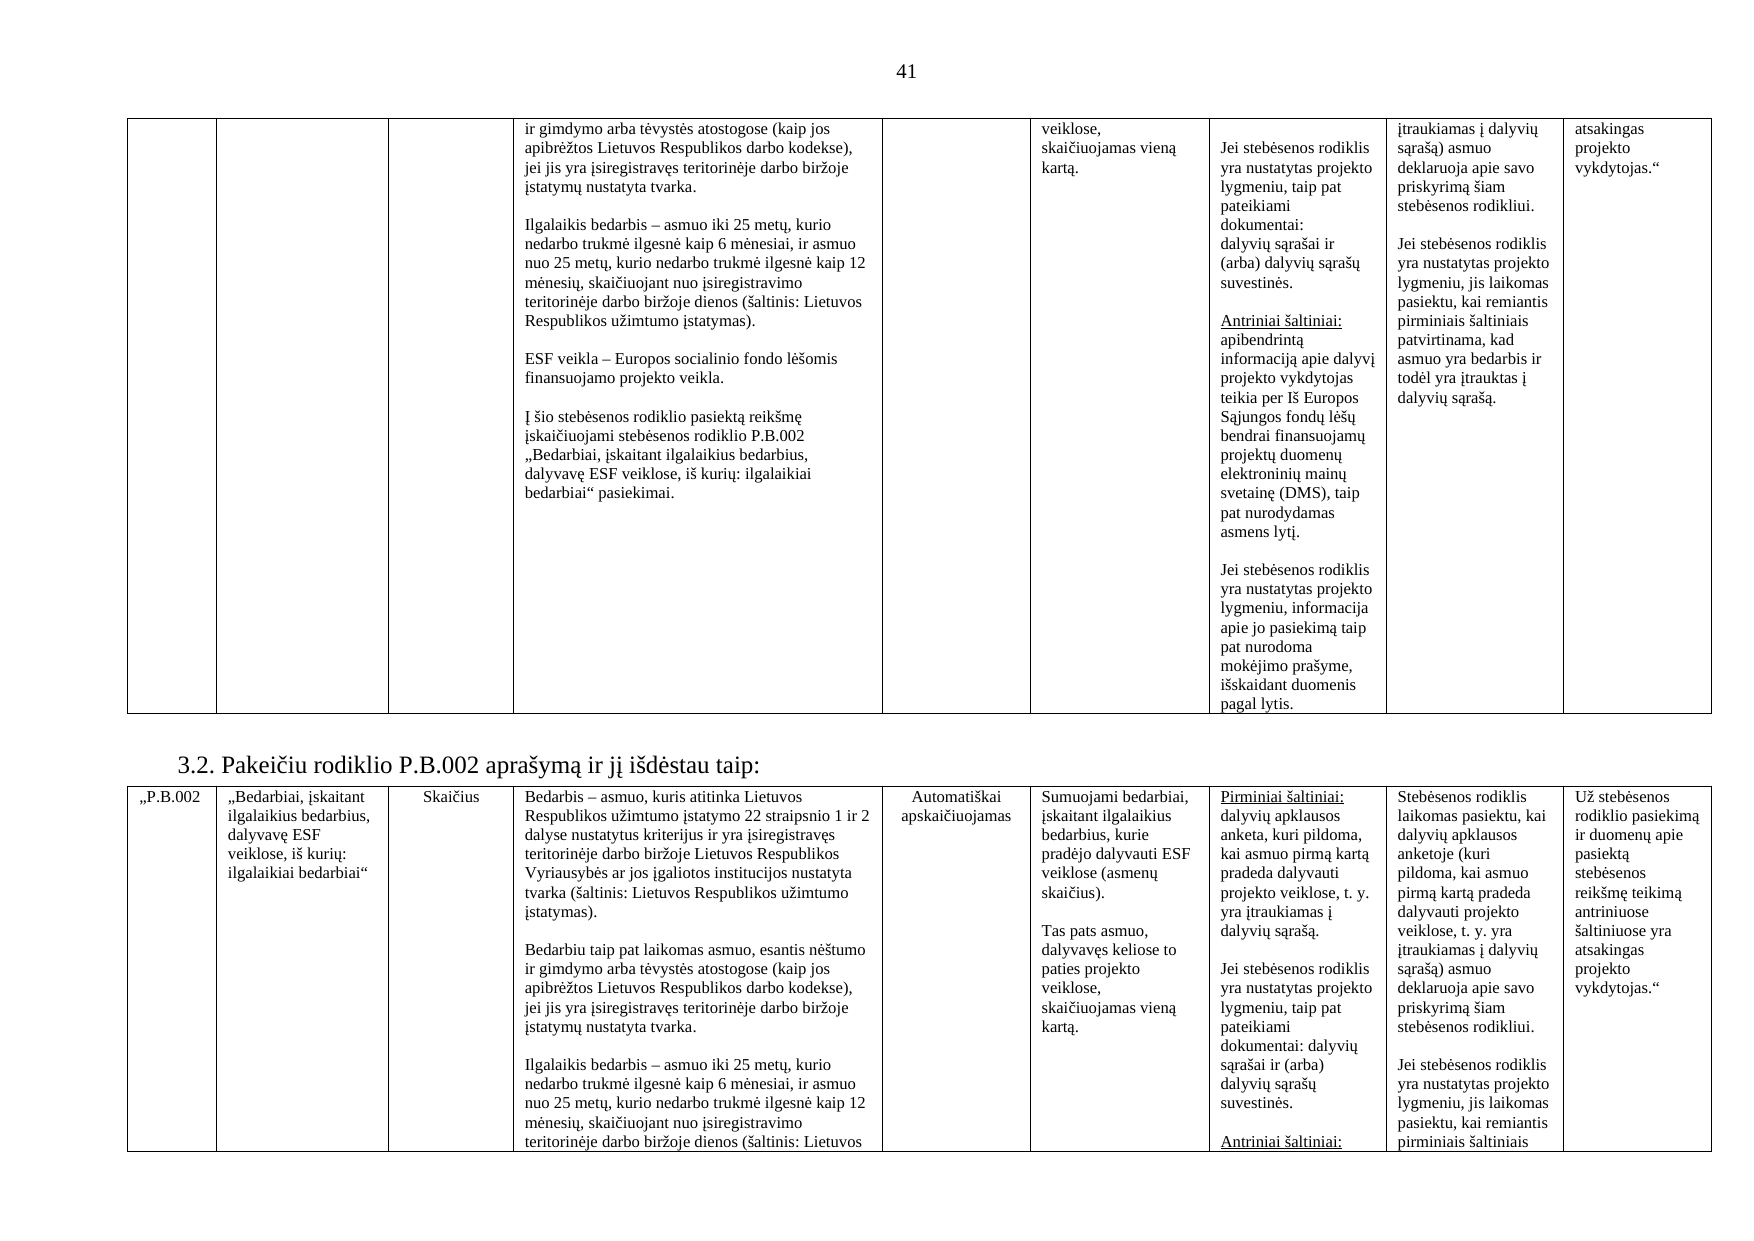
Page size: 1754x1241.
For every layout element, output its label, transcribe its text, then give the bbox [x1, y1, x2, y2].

table_header Skaičius [389, 787, 513, 1151]
table_header ir gimdymo arba tėvystės atostogose (kaip jos apibrėžtos Lietuvos Respublikos darbo kodekse), jei jis yra įsiregistravęs teritorinėje darbo biržoje įstatymų nustatyta tvarka. Ilgalaikis bedarbis – asmuo iki 25 metų, kurio nedarbo trukmė ilgesnė kaip 6 mėnesiai, ir asmuo nuo 25 metų, kurio nedarbo trukmė ilgesnė kaip 12 mėnesių, skaičiuojant nuo įsiregistravimo teritorinėje darbo biržoje dienos (šaltinis: Lietuvos Respublikos užimtumo įstatymas). ESF veikla – Europos socialinio fondo lėšomis finansuojamo projekto veikla. Į šio stebėsenos rodiklio pasiektą reikšmę įskaičiuojami stebėsenos rodiklio P.B.002 „Bedarbiai, įskaitant ilgalaikius bedarbius, dalyvavę ESF veiklose, iš kurių: ilgalaikiai bedarbiai“ pasiekimai. [514, 119, 882, 713]
table_header Stebėsenos rodiklis laikomas pasiektu, kai dalyvių apklausos anketoje (kuri pildoma, kai asmuo pirmą kartą pradeda dalyvauti projekto veiklose, t. y. yra įtraukiamas į dalyvių sąrašą) asmuo deklaruoja apie savo priskyrimą šiam stebėsenos rodikliui. Jei stebėsenos rodiklis yra nustatytas projekto lygmeniu, jis laikomas pasiektu, kai remiantis pirminiais šaltiniais [1387, 787, 1563, 1151]
table_header Bedarbis – asmuo, kuris atitinka Lietuvos Respublikos užimtumo įstatymo 22 straipsnio 1 ir 2 dalyse nustatytus kriterijus ir yra įsiregistravęs teritorinėje darbo biržoje Lietuvos Respublikos Vyriausybės ar jos įgaliotos institucijos nustatyta tvarka (šaltinis: Lietuvos Respublikos užimtumo įstatymas). Bedarbiu taip pat laikomas asmuo, esantis nėštumo ir gimdymo arba tėvystės atostogose (kaip jos apibrėžtos Lietuvos Respublikos darbo kodekse), jei jis yra įsiregistravęs teritorinėje darbo biržoje įstatymų nustatyta tvarka. Ilgalaikis bedarbis – asmuo iki 25 metų, kurio nedarbo trukmė ilgesnė kaip 6 mėnesiai, ir asmuo nuo 25 metų, kurio nedarbo trukmė ilgesnė kaip 12 mėnesių, skaičiuojant nuo įsiregistravimo teritorinėje darbo biržoje dienos (šaltinis: Lietuvos [514, 787, 882, 1151]
table_header [389, 119, 513, 713]
table_header Už stebėsenos rodiklio pasiekimą ir duomenų apie pasiektą stebėsenos reikšmę teikimą antriniuose šaltiniuose yra atsakingas projekto vykdytojas.“ [1564, 787, 1711, 1151]
table_header [128, 119, 216, 713]
table_header „Bedarbiai, įskaitant ilgalaikius bedarbius, dalyvavę ESF veiklose, iš kurių: ilgalaikiai bedarbiai“ [217, 787, 388, 1151]
text 3.2. Pakeičiu rodiklio P.B.002 aprašymą ir jį išdėstau taip: [177, 750, 1695, 779]
table_header Automatiškai apskaičiuojamas [883, 787, 1030, 1151]
table_header [883, 119, 1030, 713]
table_header įtraukiamas į dalyvių sąrašą) asmuo deklaruoja apie savo priskyrimą šiam stebėsenos rodikliui. Jei stebėsenos rodiklis yra nustatytas projekto lygmeniu, jis laikomas pasiektu, kai remiantis pirminiais šaltiniais patvirtinama, kad asmuo yra bedarbis ir todėl yra įtrauktas į dalyvių sąrašą. [1387, 119, 1563, 713]
table_header „P.B.002 [128, 787, 216, 1151]
table_header veiklose, skaičiuojamas vieną kartą. [1031, 119, 1209, 713]
table_header atsakingas projekto vykdytojas.“ [1564, 119, 1711, 713]
table_header [217, 119, 388, 713]
table_header Jei stebėsenos rodiklis yra nustatytas projekto lygmeniu, taip pat pateikiami dokumentai: dalyvių sąrašai ir (arba) dalyvių sąrašų suvestinės. Antriniai šaltiniai: apibendrintą informaciją apie dalyvį projekto vykdytojas teikia per Iš Europos Sąjungos fondų lėšų bendrai finansuojamų projektų duomenų elektroninių mainų svetainę (DMS), taip pat nurodydamas asmens lytį. Jei stebėsenos rodiklis yra nustatytas projekto lygmeniu, informacija apie jo pasiekimą taip pat nurodoma mokėjimo prašyme, išskaidant duomenis pagal lytis. [1210, 119, 1386, 713]
table_header Sumuojami bedarbiai, įskaitant ilgalaikius bedarbius, kurie pradėjo dalyvauti ESF veiklose (asmenų skaičius). Tas pats asmuo, dalyvavęs keliose to paties projekto veiklose, skaičiuojamas vieną kartą. [1031, 787, 1209, 1151]
table_header Pirminiai šaltiniai: dalyvių apklausos anketa, kuri pildoma, kai asmuo pirmą kartą pradeda dalyvauti projekto veiklose, t. y. yra įtraukiamas į dalyvių sąrašą. Jei stebėsenos rodiklis yra nustatytas projekto lygmeniu, taip pat pateikiami dokumentai: dalyvių sąrašai ir (arba) dalyvių sąrašų suvestinės. Antriniai šaltiniai: [1210, 787, 1386, 1151]
